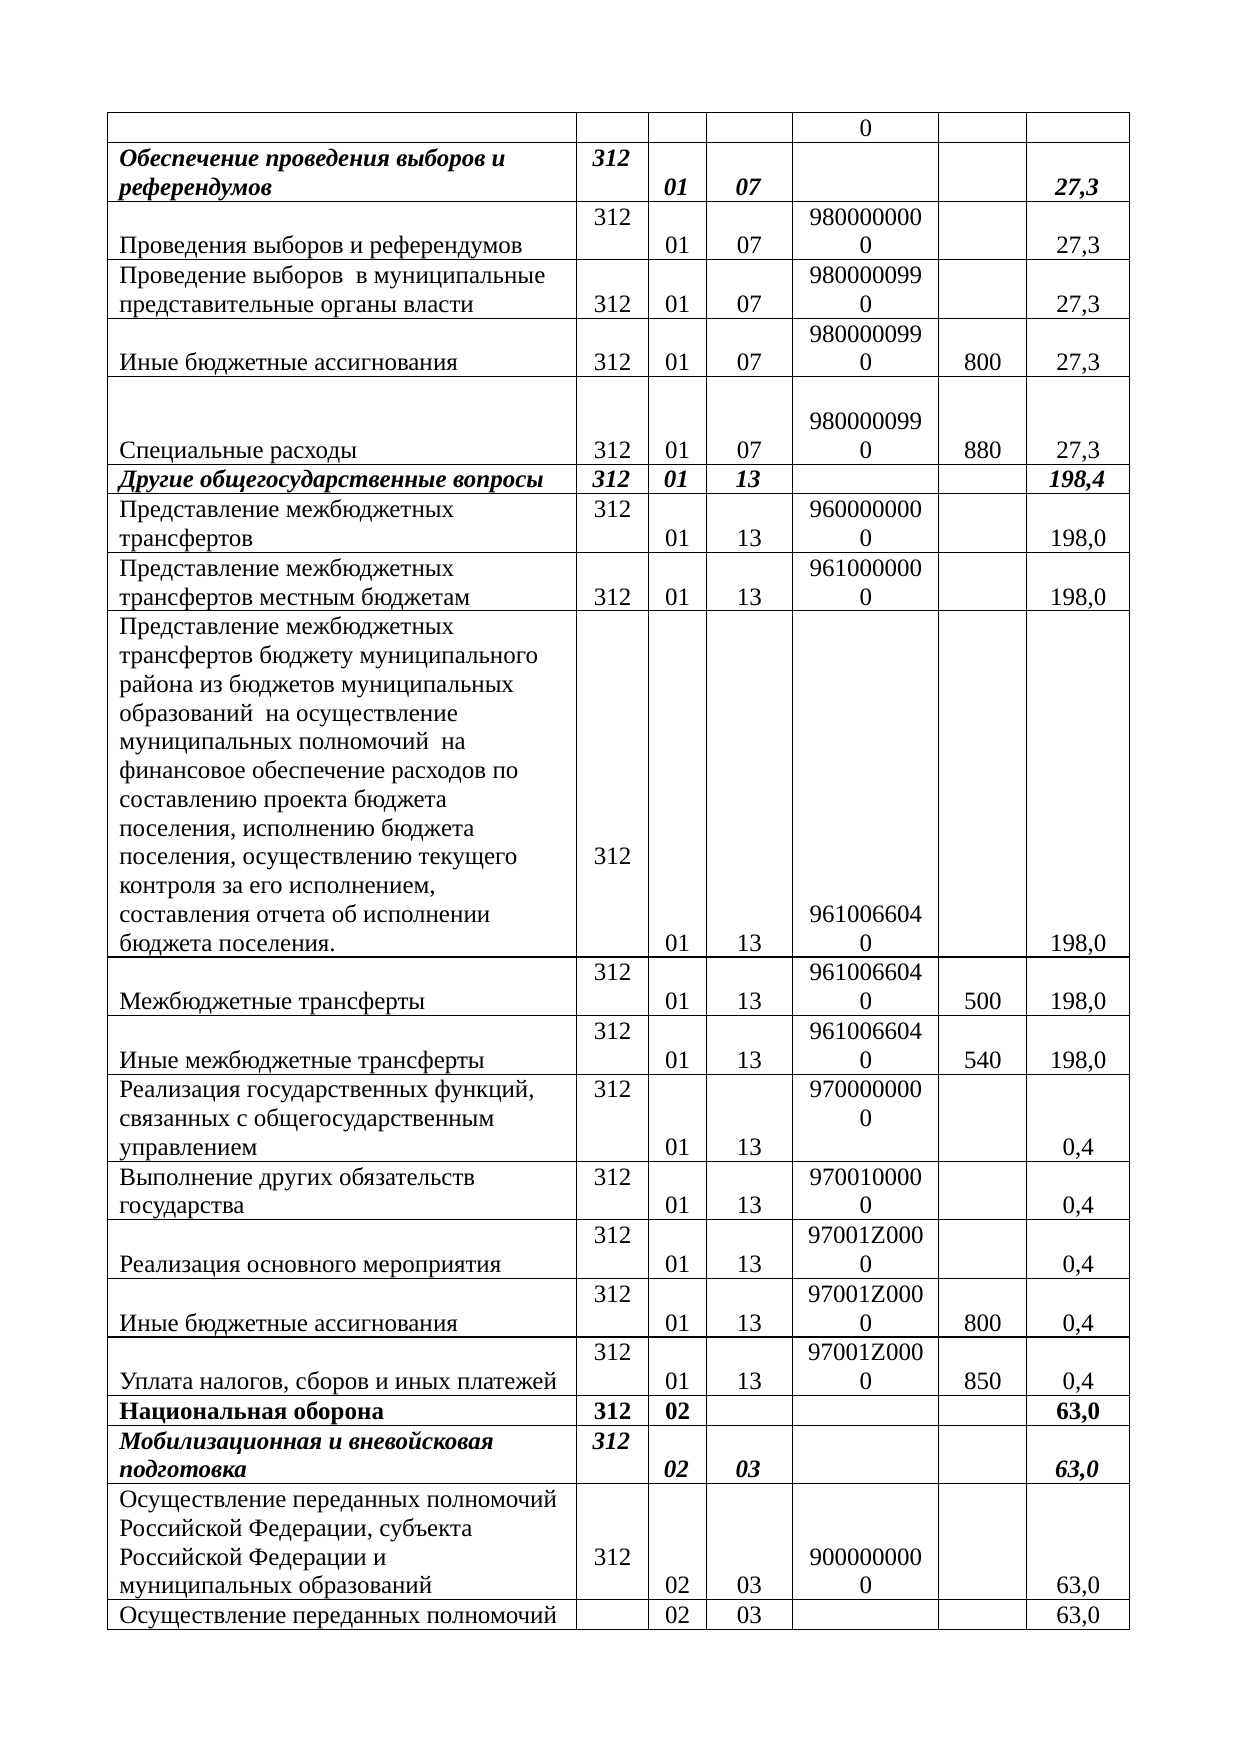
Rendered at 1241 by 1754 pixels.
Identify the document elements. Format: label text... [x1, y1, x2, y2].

table_cell [939, 1075, 1026, 1161]
table_cell [939, 1220, 1026, 1278]
table_cell 01 [649, 260, 706, 318]
table_cell 27,3 [1027, 260, 1129, 318]
table_cell 0,4 [1027, 1162, 1129, 1219]
table_cell [939, 143, 1026, 201]
table_cell 63,0 [1027, 1426, 1129, 1483]
table_cell 9610066040 [793, 1016, 938, 1073]
table_cell Проведение выборов в муниципальные представительные органы власти [108, 260, 576, 318]
table_cell [939, 1600, 1026, 1629]
table_cell 03 [707, 1484, 792, 1599]
table_cell 9600000000 [793, 494, 938, 552]
table_cell 312 [577, 958, 648, 1015]
table_cell [939, 1484, 1026, 1599]
table_cell 01 [649, 465, 706, 493]
table_cell [793, 465, 938, 493]
table_cell 07 [707, 377, 792, 463]
table_cell [939, 1396, 1026, 1425]
table_cell [939, 553, 1026, 610]
table_cell 07 [707, 202, 792, 259]
table_cell 880 [939, 377, 1026, 463]
table_cell 13 [707, 553, 792, 610]
table_cell 312 [577, 611, 648, 956]
table_cell 312 [577, 143, 648, 201]
table_cell 0,4 [1027, 1279, 1129, 1336]
table_cell 198,0 [1027, 553, 1129, 610]
table_cell [939, 202, 1026, 259]
table_cell 07 [707, 260, 792, 318]
table_cell 9800000990 [793, 377, 938, 463]
table_cell Реализация основного мероприятия [108, 1220, 576, 1278]
table_cell [577, 1600, 648, 1629]
table_cell 0,4 [1027, 1338, 1129, 1395]
table_cell 500 [939, 958, 1026, 1015]
table_cell 312 [577, 1075, 648, 1161]
table_cell Иные бюджетные ассигнования [108, 1279, 576, 1336]
table_cell 9610000000 [793, 553, 938, 610]
table_cell 850 [939, 1338, 1026, 1395]
table_cell 312 [577, 377, 648, 463]
table_cell 9610066040 [793, 611, 938, 956]
table_cell [793, 143, 938, 201]
table_cell 198,0 [1027, 494, 1129, 552]
table_cell 312 [577, 1426, 648, 1483]
table_cell 97001Z0000 [793, 1279, 938, 1336]
table_cell [939, 465, 1026, 493]
table_cell 312 [577, 202, 648, 259]
table_cell 312 [577, 1484, 648, 1599]
table_cell Другие общегосударственные вопросы [108, 465, 576, 493]
table_cell [939, 1162, 1026, 1219]
table_cell Представление межбюджетных трансфертов местным бюджетам [108, 553, 576, 610]
table_cell 312 [577, 1016, 648, 1073]
table_cell 27,3 [1027, 319, 1129, 376]
table_cell Иные бюджетные ассигнования [108, 319, 576, 376]
table_cell 02 [649, 1484, 706, 1599]
table_cell 9800000990 [793, 260, 938, 318]
table_cell 02 [649, 1600, 706, 1629]
table_cell Осуществление переданных полномочий Российской Федерации, субъекта Российской Федерации и муниципальных образований [108, 1484, 576, 1599]
table_cell [793, 1396, 938, 1425]
table_cell 13 [707, 958, 792, 1015]
table_cell Обеспечение проведения выборов и референдумов [108, 143, 576, 201]
table_cell 13 [707, 1220, 792, 1278]
table_cell 312 [577, 319, 648, 376]
table_cell [793, 1600, 938, 1629]
table_cell 312 [577, 553, 648, 610]
table_cell 198,4 [1027, 465, 1129, 493]
table_cell [649, 113, 706, 142]
table_cell [1027, 113, 1129, 142]
table_cell 01 [649, 1279, 706, 1336]
table_cell 01 [649, 319, 706, 376]
table_cell 198,0 [1027, 1016, 1129, 1073]
table_cell 63,0 [1027, 1396, 1129, 1425]
table_cell 312 [577, 494, 648, 552]
table_cell 27,3 [1027, 202, 1129, 259]
table_cell 63,0 [1027, 1484, 1129, 1599]
table_cell 13 [707, 1075, 792, 1161]
table_cell 312 [577, 260, 648, 318]
table_cell 07 [707, 143, 792, 201]
table_cell 0,4 [1027, 1220, 1129, 1278]
table_cell Национальная оборона [108, 1396, 576, 1425]
table_cell [577, 113, 648, 142]
table_cell 312 [577, 1396, 648, 1425]
table_cell 13 [707, 1279, 792, 1336]
table_cell 13 [707, 1016, 792, 1073]
table_cell 01 [649, 494, 706, 552]
table_cell 27,3 [1027, 377, 1129, 463]
table_cell 312 [577, 1162, 648, 1219]
table_cell 9000000000 [793, 1484, 938, 1599]
table_cell 07 [707, 319, 792, 376]
table_cell [793, 1426, 938, 1483]
table_cell Мобилизационная и вневойсковая подготовка [108, 1426, 576, 1483]
table_cell 97001Z0000 [793, 1220, 938, 1278]
table_cell 01 [649, 1162, 706, 1219]
table_cell 9800000990 [793, 319, 938, 376]
table_cell [939, 494, 1026, 552]
table_cell 800 [939, 319, 1026, 376]
table_cell 9700000000 [793, 1075, 938, 1161]
table_cell [939, 611, 1026, 956]
table_cell 198,0 [1027, 611, 1129, 956]
table_cell [939, 1426, 1026, 1483]
table_cell 01 [649, 611, 706, 956]
table_cell 312 [577, 1220, 648, 1278]
table_cell 312 [577, 1338, 648, 1395]
table_cell 01 [649, 1220, 706, 1278]
table_cell Специальные расходы [108, 377, 576, 463]
table_cell 312 [577, 1279, 648, 1336]
table_cell 13 [707, 611, 792, 956]
table_cell 03 [707, 1600, 792, 1629]
table_cell 13 [707, 1338, 792, 1395]
table_cell 9610066040 [793, 958, 938, 1015]
table_cell Межбюджетные трансферты [108, 958, 576, 1015]
table_cell Осуществление переданных полномочий [108, 1600, 576, 1629]
table_cell Иные межбюджетные трансферты [108, 1016, 576, 1073]
table_cell 02 [649, 1396, 706, 1425]
table_cell 01 [649, 202, 706, 259]
table_cell 02 [649, 1426, 706, 1483]
table_cell 13 [707, 494, 792, 552]
table_cell 97001Z0000 [793, 1338, 938, 1395]
table_cell 01 [649, 1016, 706, 1073]
table_cell 198,0 [1027, 958, 1129, 1015]
table_cell 9700100000 [793, 1162, 938, 1219]
table_cell Уплата налогов, сборов и иных платежей [108, 1338, 576, 1395]
table_cell 01 [649, 958, 706, 1015]
table_cell [939, 113, 1026, 142]
table_cell 27,3 [1027, 143, 1129, 201]
table_cell [108, 113, 576, 142]
table_cell 540 [939, 1016, 1026, 1073]
table_cell 13 [707, 1162, 792, 1219]
table_cell Реализация государственных функций, связанных с общегосударственным управлением [108, 1075, 576, 1161]
table_cell 63,0 [1027, 1600, 1129, 1629]
table_cell 312 [577, 465, 648, 493]
table_cell 0,4 [1027, 1075, 1129, 1161]
table_cell [707, 113, 792, 142]
table_cell 800 [939, 1279, 1026, 1336]
table_cell 03 [707, 1426, 792, 1483]
table_cell 01 [649, 143, 706, 201]
table_cell 01 [649, 1075, 706, 1161]
table_cell Проведения выборов и референдумов [108, 202, 576, 259]
table_cell [939, 260, 1026, 318]
table_cell 13 [707, 465, 792, 493]
table_cell Представление межбюджетных трансфертов бюджету муниципального района из бюджетов муниципальных образований на осуществление муниципальных полномочий на финансовое обеспечение расходов по составлению проекта бюджета поселения, исполнению бюджета поселения, осуществлению текущего контроля за его исполнением, составления отчета об исполнении бюджета поселения. [108, 611, 576, 956]
table_cell 9800000000 [793, 202, 938, 259]
table_cell 01 [649, 553, 706, 610]
table_cell Представление межбюджетных трансфертов [108, 494, 576, 552]
table_cell [707, 1396, 792, 1425]
table_cell 0 [793, 113, 938, 142]
table_cell Выполнение других обязательств государства [108, 1162, 576, 1219]
table_cell 01 [649, 377, 706, 463]
table_cell 01 [649, 1338, 706, 1395]
